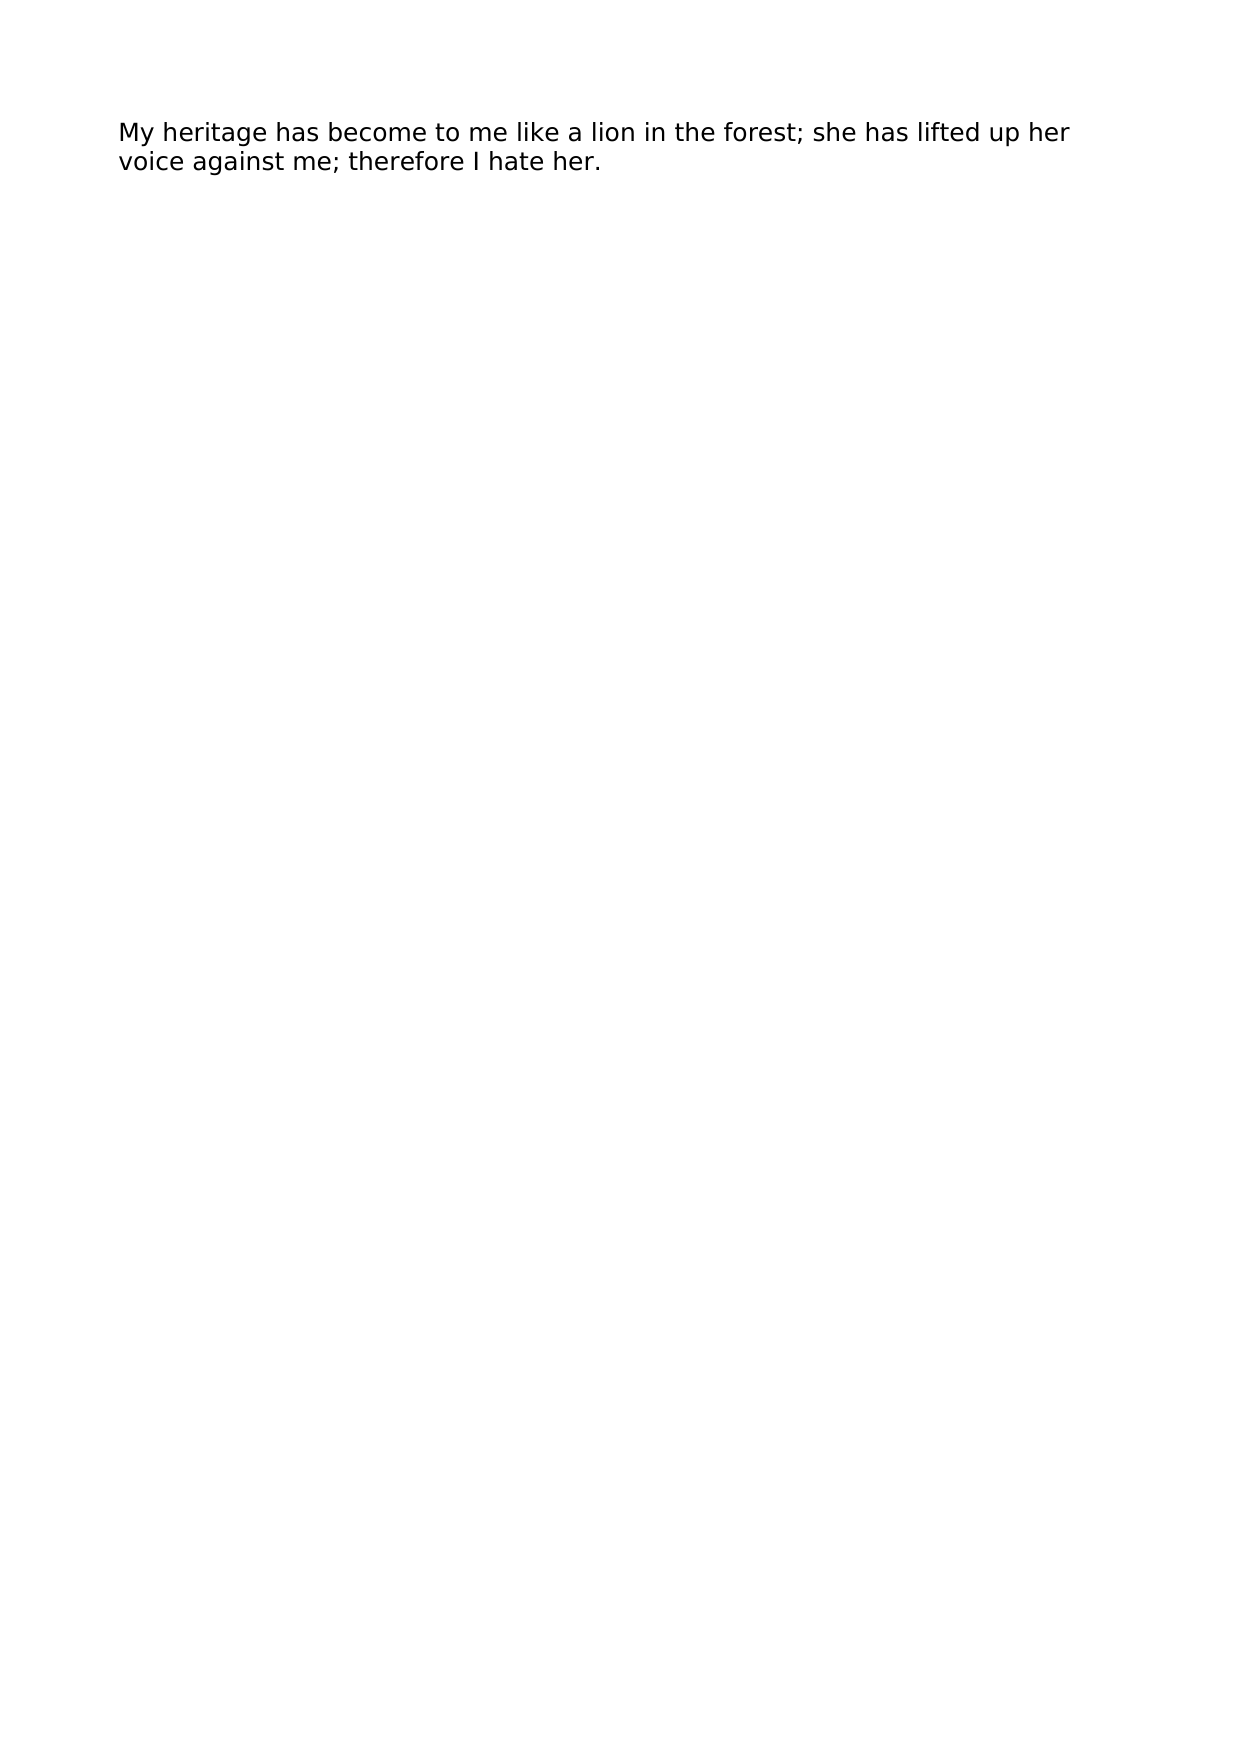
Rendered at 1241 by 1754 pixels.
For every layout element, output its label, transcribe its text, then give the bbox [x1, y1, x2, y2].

text My heritage has become to me like a lion in the forest; she has lifted up her voice against me; therefore I hate her. [118, 118, 1122, 176]
